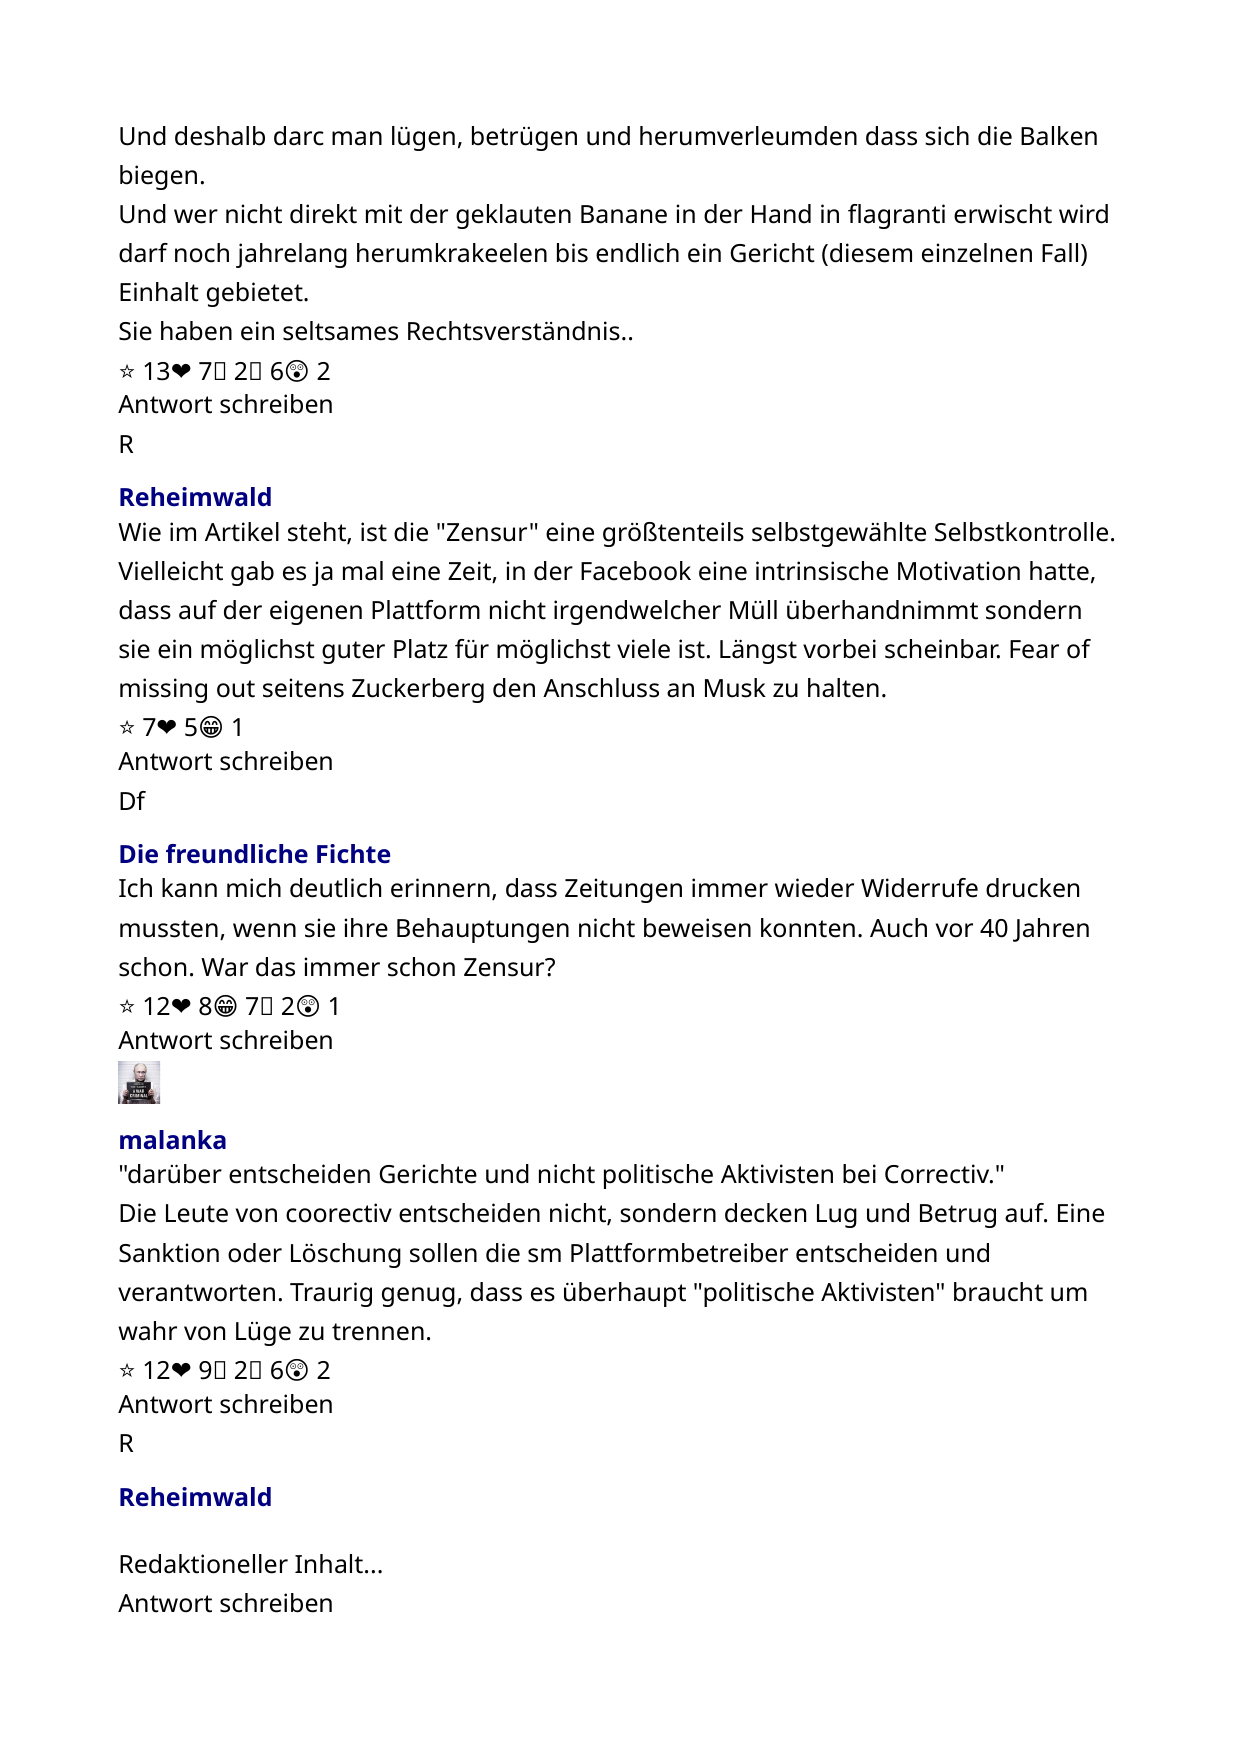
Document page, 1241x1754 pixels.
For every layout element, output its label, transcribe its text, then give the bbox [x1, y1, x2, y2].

text "darüber entscheiden Gerichte und nicht politische Aktivisten bei Correctiv." [118, 1157, 1122, 1191]
text ⭐️ 13❤️ 7🙁 2🤨 6😲 2 [118, 353, 1122, 387]
text Ich kann mich deutlich erinnern, dass Zeitungen immer wieder Widerrufe drucken mussten, wenn sie ihre Behauptungen nicht beweisen konnten. Auch vor 40 Jahren schon. War das immer schon Zensur? [118, 871, 1122, 983]
text R [118, 426, 1122, 460]
subtitle malanka [118, 1123, 1122, 1157]
text Antwort schreiben [118, 1586, 1122, 1620]
text Antwort schreiben [118, 1387, 1122, 1421]
text ⭐️ 7❤️ 5😁 1 [118, 710, 1122, 744]
subtitle Reheimwald [118, 480, 1122, 514]
text Wie im Artikel steht, ist die "Zensur" eine größtenteils selbstgewählte Selbstkontrolle. Vielleicht gab es ja mal eine Zeit, in der Facebook eine intrinsische Motivation hatte, dass auf der eigenen Plattform nicht irgendwelcher Müll überhandnimmt sondern sie ein möglichst guter Platz für möglichst viele ist. Längst vorbei scheinbar. Fear of missing out seitens Zuckerberg den Anschluss an Musk zu halten. [118, 514, 1122, 705]
text Die Leute von coorectiv entscheiden nicht, sondern decken Lug und Betrug auf. Eine Sanktion oder Löschung sollen die sm Plattformbetreiber entscheiden und verantworten. Traurig genug, dass es überhaupt "politische Aktivisten" braucht um wahr von Lüge zu trennen. [118, 1196, 1122, 1348]
text Redaktioneller Inhalt... [118, 1547, 1122, 1581]
text Df [118, 783, 1122, 817]
subtitle Die freundliche Fichte [118, 837, 1122, 871]
text ⭐️ 12❤️ 9🙁 2🤨 6😲 2 [118, 1353, 1122, 1387]
text Antwort schreiben [118, 387, 1122, 421]
text Sie haben ein seltsames Rechtsverständnis.. [118, 314, 1122, 348]
text Antwort schreiben [118, 1023, 1122, 1057]
text R [118, 1426, 1122, 1460]
text Antwort schreiben [118, 744, 1122, 778]
text Und deshalb darc man lügen, betrügen und herumverleumden dass sich die Balken biegen. [118, 118, 1122, 191]
text ⭐️ 12❤️ 8😁 7🤨 2😲 1 [118, 988, 1122, 1023]
picture [118, 1061, 161, 1104]
text Und wer nicht direkt mit der geklauten Banane in der Hand in flagranti erwischt wird darf noch jahrelang herumkrakeelen bis endlich ein Gericht (diesem einzelnen Fall) Einhalt gebietet. [118, 196, 1122, 309]
subtitle Reheimwald [118, 1480, 1122, 1514]
